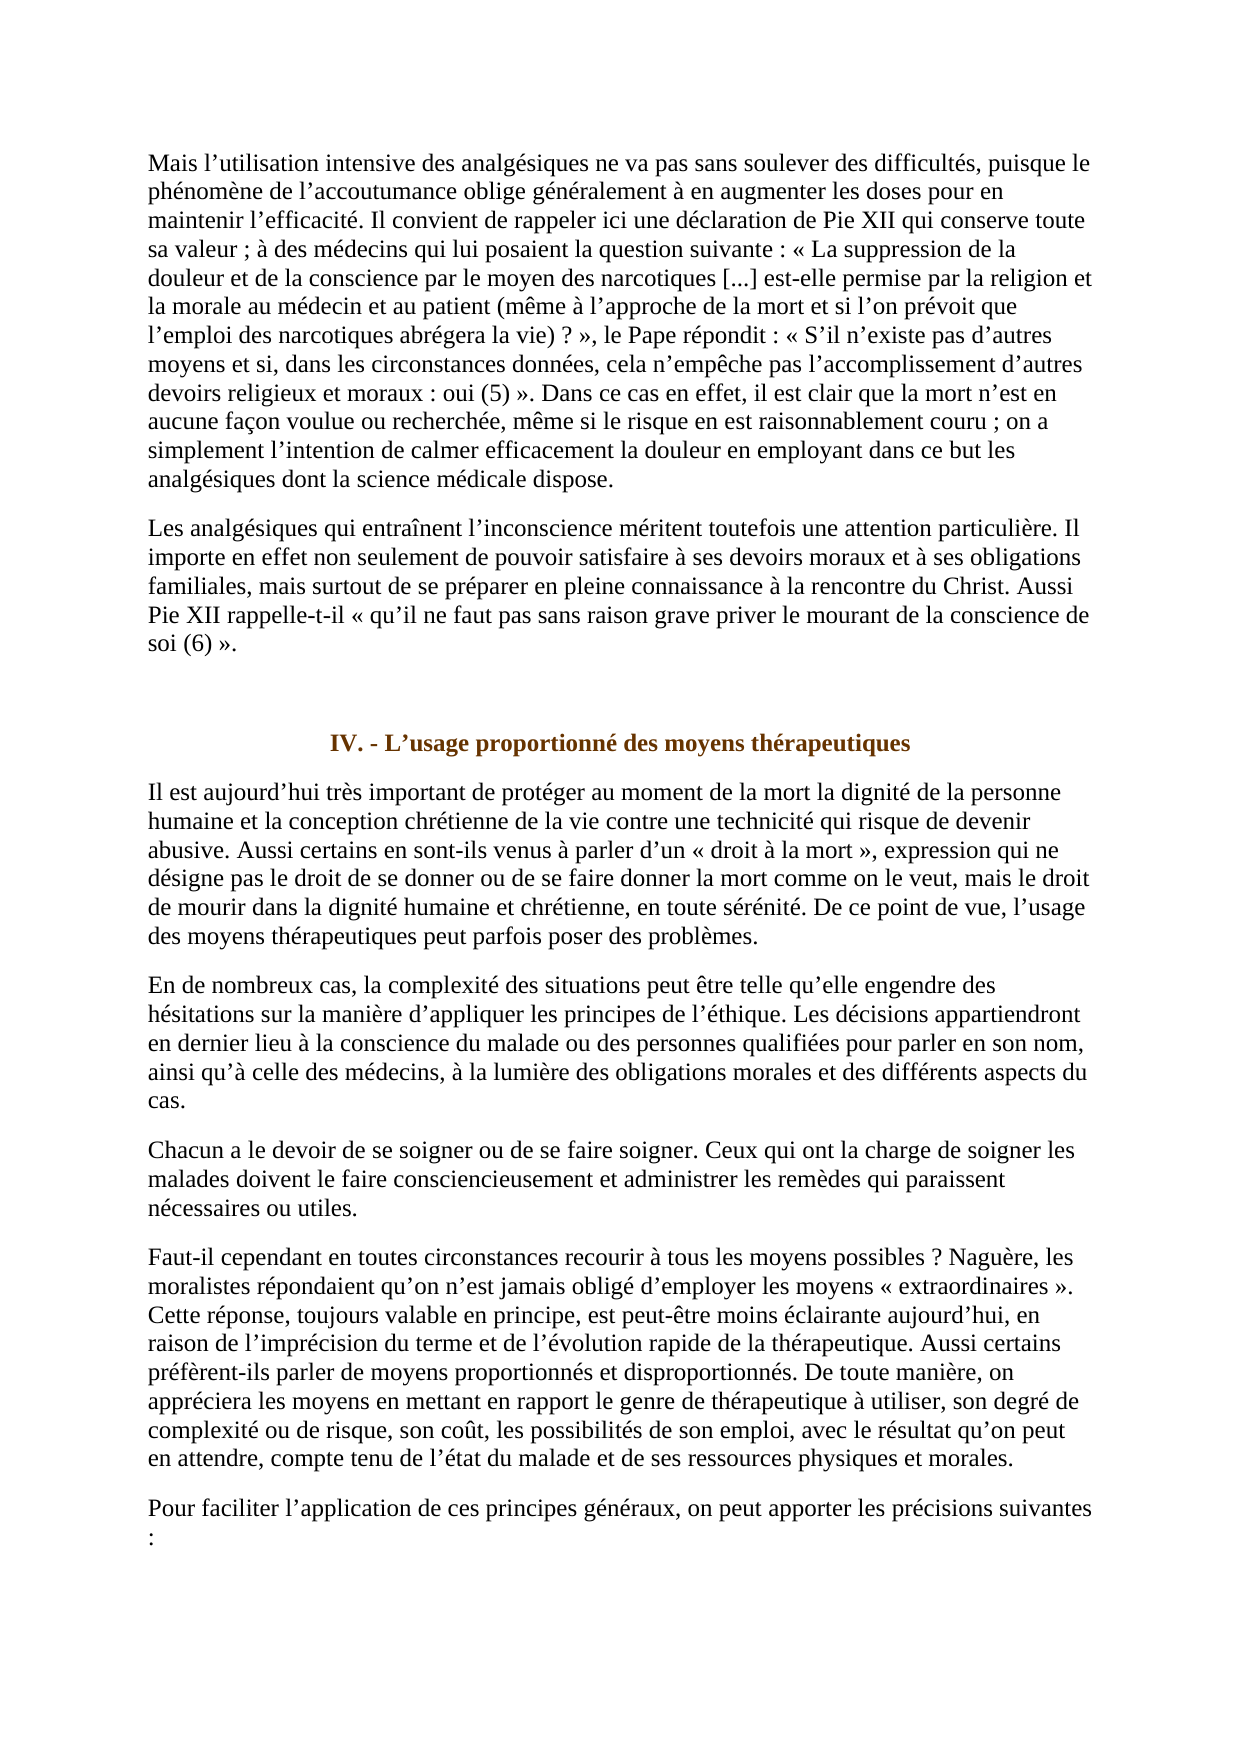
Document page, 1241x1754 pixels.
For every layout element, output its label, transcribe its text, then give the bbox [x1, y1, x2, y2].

text Mais l’utilisation intensive des analgésiques ne va pas sans soulever des difficultés, puisque le phénomène de l’accoutumance oblige généralement à en augmenter les doses pour en maintenir l’efficacité. Il convient de rappeler ici une déclaration de Pie XII qui conserve toute sa valeur ; à des médecins qui lui posaient la question suivante : « La suppression de la douleur et de la conscience par le moyen des narcotiques [...] est-elle permise par la religion et la morale au médecin et au patient (même à l’approche de la mort et si l’on prévoit que l’emploi des narcotiques abrégera la vie) ? », le Pape répondit : « S’il n’existe pas d’autres moyens et si, dans les circonstances données, cela n’empêche pas l’accomplissement d’autres devoirs religieux et moraux : oui (5) ». Dans ce cas en effet, il est clair que la mort n’est en aucune façon voulue ou recherchée, même si le risque en est raisonnablement couru ; on a simplement l’intention de calmer efficacement la douleur en employant dans ce but les analgésiques dont la science médicale dispose. [148, 148, 1093, 493]
text En de nombreux cas, la complexité des situations peut être telle qu’elle engendre des hésitations sur la manière d’appliquer les principes de l’éthique. Les décisions appartiendront en dernier lieu à la conscience du malade ou des personnes qualifiées pour parler en son nom, ainsi qu’à celle des médecins, à la lumière des obligations morales et des différents aspects du cas. [148, 971, 1093, 1114]
text Pour faciliter l’application de ces principes généraux, on peut apporter les précisions suivantes : [148, 1493, 1093, 1551]
text Faut-il cependant en toutes circonstances recourir à tous les moyens possibles ? Naguère, les moralistes répondaient qu’on n’est jamais obligé d’employer les moyens « extraordinaires ». Cette réponse, toujours valable en principe, est peut-être moins éclairante aujourd’hui, en raison de l’imprécision du terme et de l’évolution rapide de la thérapeutique. Aussi certains préfèrent-ils parler de moyens proportionnés et disproportionnés. De toute manière, on appréciera les moyens en mettant en rapport le genre de thérapeutique à utiliser, son degré de complexité ou de risque, son coût, les possibilités de son emploi, avec le résultat qu’on peut en attendre, compte tenu de l’état du malade et de ses ressources physiques et morales. [148, 1242, 1093, 1472]
text IV. - L’usage proportionné des moyens thérapeutiques [148, 728, 1093, 756]
text Il est aujourd’hui très important de protéger au moment de la mort la dignité de la personne humaine et la conception chrétienne de la vie contre une technicité qui risque de devenir abusive. Aussi certains en sont-ils venus à parler d’un « droit à la mort », expression qui ne désigne pas le droit de se donner ou de se faire donner la mort comme on le veut, mais le droit de mourir dans la dignité humaine et chrétienne, en toute sérénité. De ce point de vue, l’usage des moyens thérapeutiques peut parfois poser des problèmes. [148, 777, 1093, 950]
text Les analgésiques qui entraînent l’inconscience méritent toutefois une attention particulière. Il importe en effet non seulement de pouvoir satisfaire à ses devoirs moraux et à ses obligations familiales, mais surtout de se préparer en pleine connaissance à la rencontre du Christ. Aussi Pie XII rappelle-t-il « qu’il ne faut pas sans raison grave priver le mourant de la conscience de soi (6) ». [148, 513, 1093, 657]
text Chacun a le devoir de se soigner ou de se faire soigner. Ceux qui ont la charge de soigner les malades doivent le faire consciencieusement et administrer les remèdes qui paraissent nécessaires ou utiles. [148, 1135, 1093, 1221]
